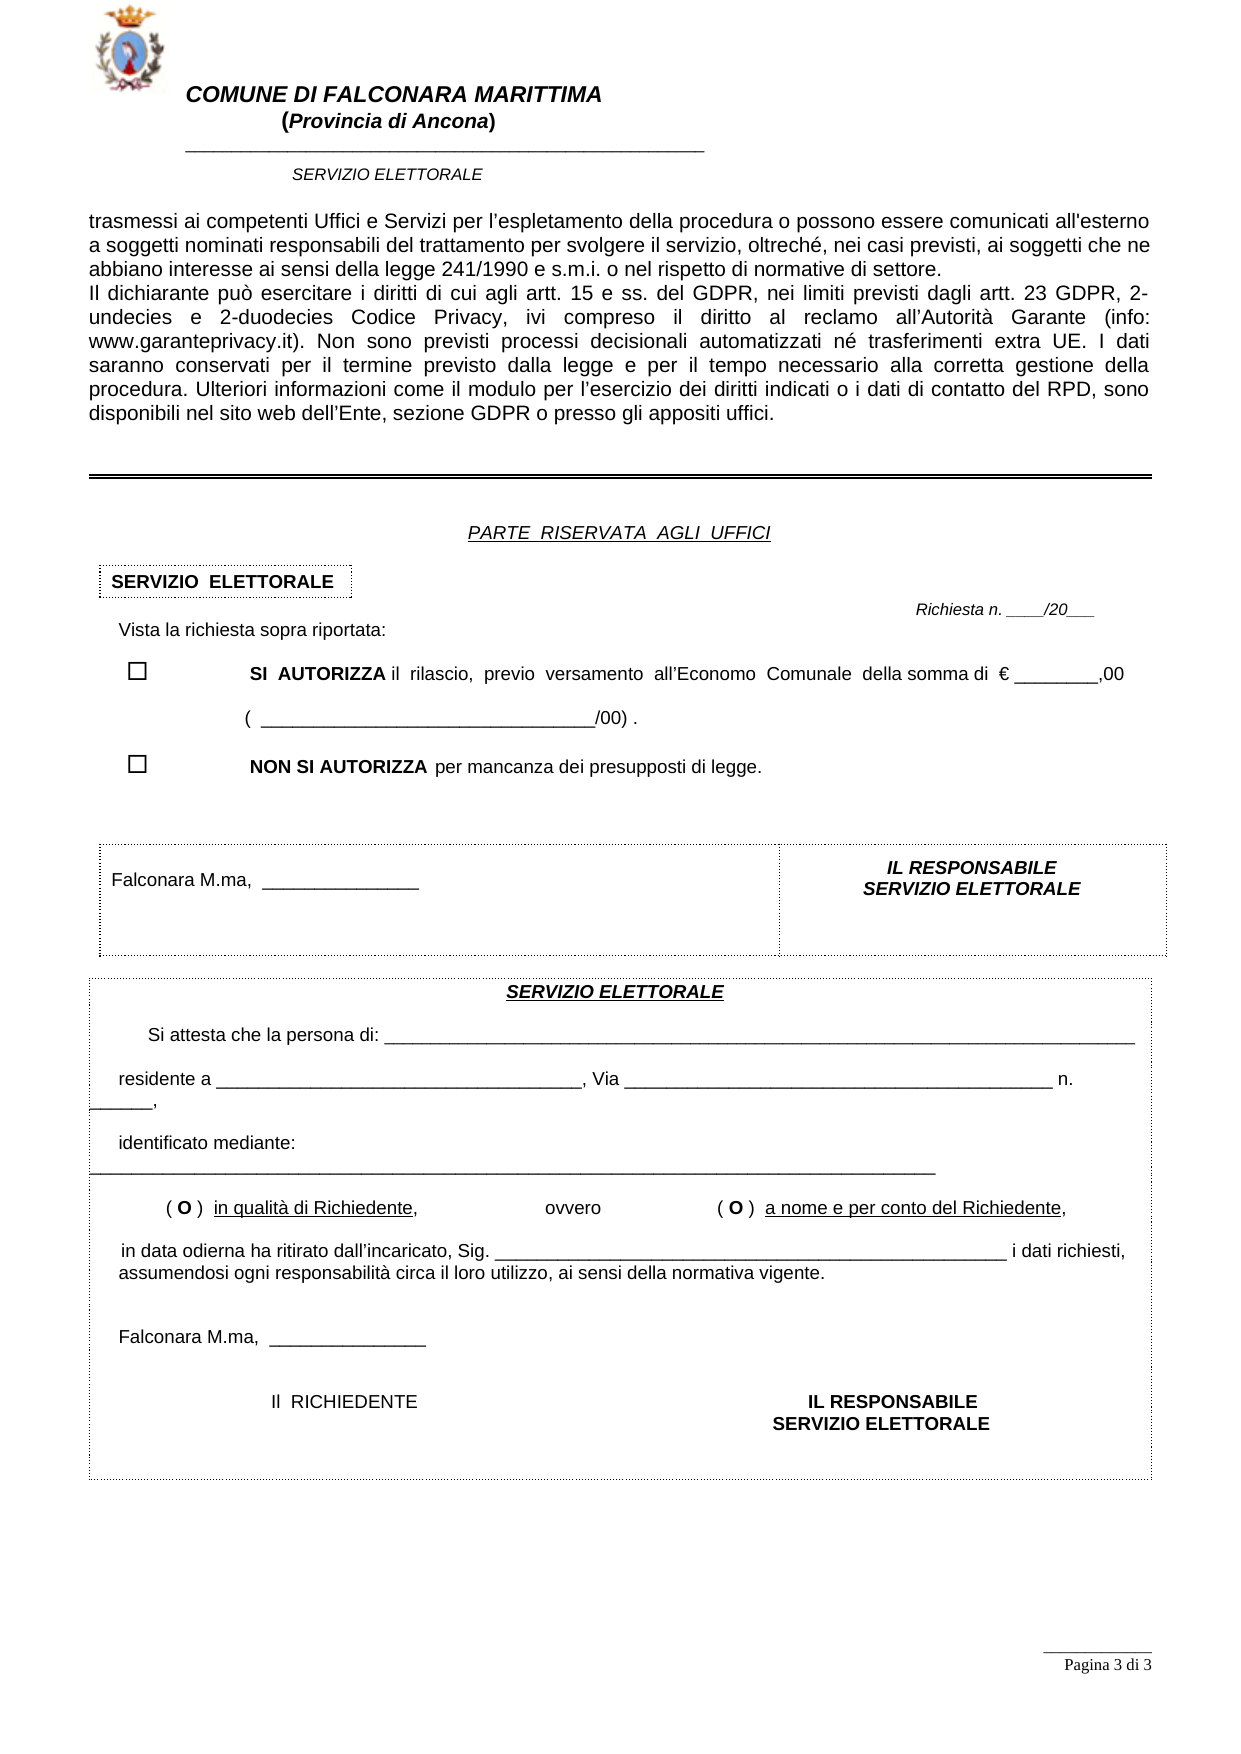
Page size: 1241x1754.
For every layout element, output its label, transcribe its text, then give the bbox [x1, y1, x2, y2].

text Vista la richiesta sopra riportata: [89, 619, 1152, 641]
table_header IL RESPONSABILE SERVIZIO ELETTORALE [779, 844, 1166, 955]
subtitle SERVIZIO ELETTORALE [89, 978, 1152, 1003]
text Si attesta che la persona di: _________________________________________________________________________________ [89, 1021, 1152, 1046]
text ( O ) in qualità di Richiedente, ovvero ( O ) a nome e per conto del Richiedente, [89, 1194, 1152, 1218]
table_header SERVIZIO ELETTORALE [100, 565, 351, 597]
text Richiesta n. ____/20___ [89, 598, 1152, 619]
list NON SI AUTORIZZA per mancanza dei presupposti di legge. [126, 750, 1152, 779]
text Il RICHIEDENTE IL RESPONSABILE [89, 1388, 1152, 1409]
text PARTE RISERVATA AGLI UFFICI [89, 522, 1152, 544]
text trasmessi ai competenti Uffici e Servizi per l’espletamento della procedura o possono essere comunicati all'esterno a soggetti nominati responsabili del trattamento per svolgere il servizio, oltreché, nei casi previsti, ai soggetti che ne abbiano interesse ai sensi della legge 241/1990 e s.m.i. o nel rispetto di normative di settore. [89, 209, 1152, 281]
text identificato mediante: _________________________________________________________________________________ [89, 1129, 1152, 1175]
table_header Falconara M.ma, _______________ [100, 844, 779, 955]
text SERVIZIO ELETTORALE [89, 1409, 1152, 1434]
text residente a ___________________________________, Via _________________________________________ n. ______, [89, 1064, 1152, 1111]
text Il dichiarante può esercitare i diritti di cui agli artt. 15 e ss. del GDPR, nei limiti previsti dagli artt. 23 GDPR, 2-undecies e 2-duodecies Codice Privacy, ivi compreso il diritto al reclamo all’Autorità Garante (info: www.garanteprivacy.it). Non sono previsti processi decisionali automatizzati né trasferimenti extra UE. I dati saranno conservati per il termine previsto dalla legge e per il tempo necessario alla corretta gestione della procedura. Ulteriori informazioni come il modulo per l’esercizio dei diritti indicati o i dati di contatto del RPD, sono disponibili nel sito web dell’Ente, sezione GDPR o presso gli appositi uffici. [89, 281, 1152, 424]
list SI AUTORIZZA il rilascio, previo versamento all’Economo Comunale della somma di € ________,00 [126, 662, 1152, 685]
text in data odierna ha ritirato dall’incaricato, Sig. _________________________________________________ i dati richiesti, [89, 1237, 1152, 1258]
text assumendosi ogni responsabilità circa il loro utilizzo, ai sensi della normativa vigente. [89, 1258, 1152, 1283]
text ( ________________________________/00) . [126, 707, 1152, 728]
text Falconara M.ma, _______________ [89, 1323, 1152, 1348]
